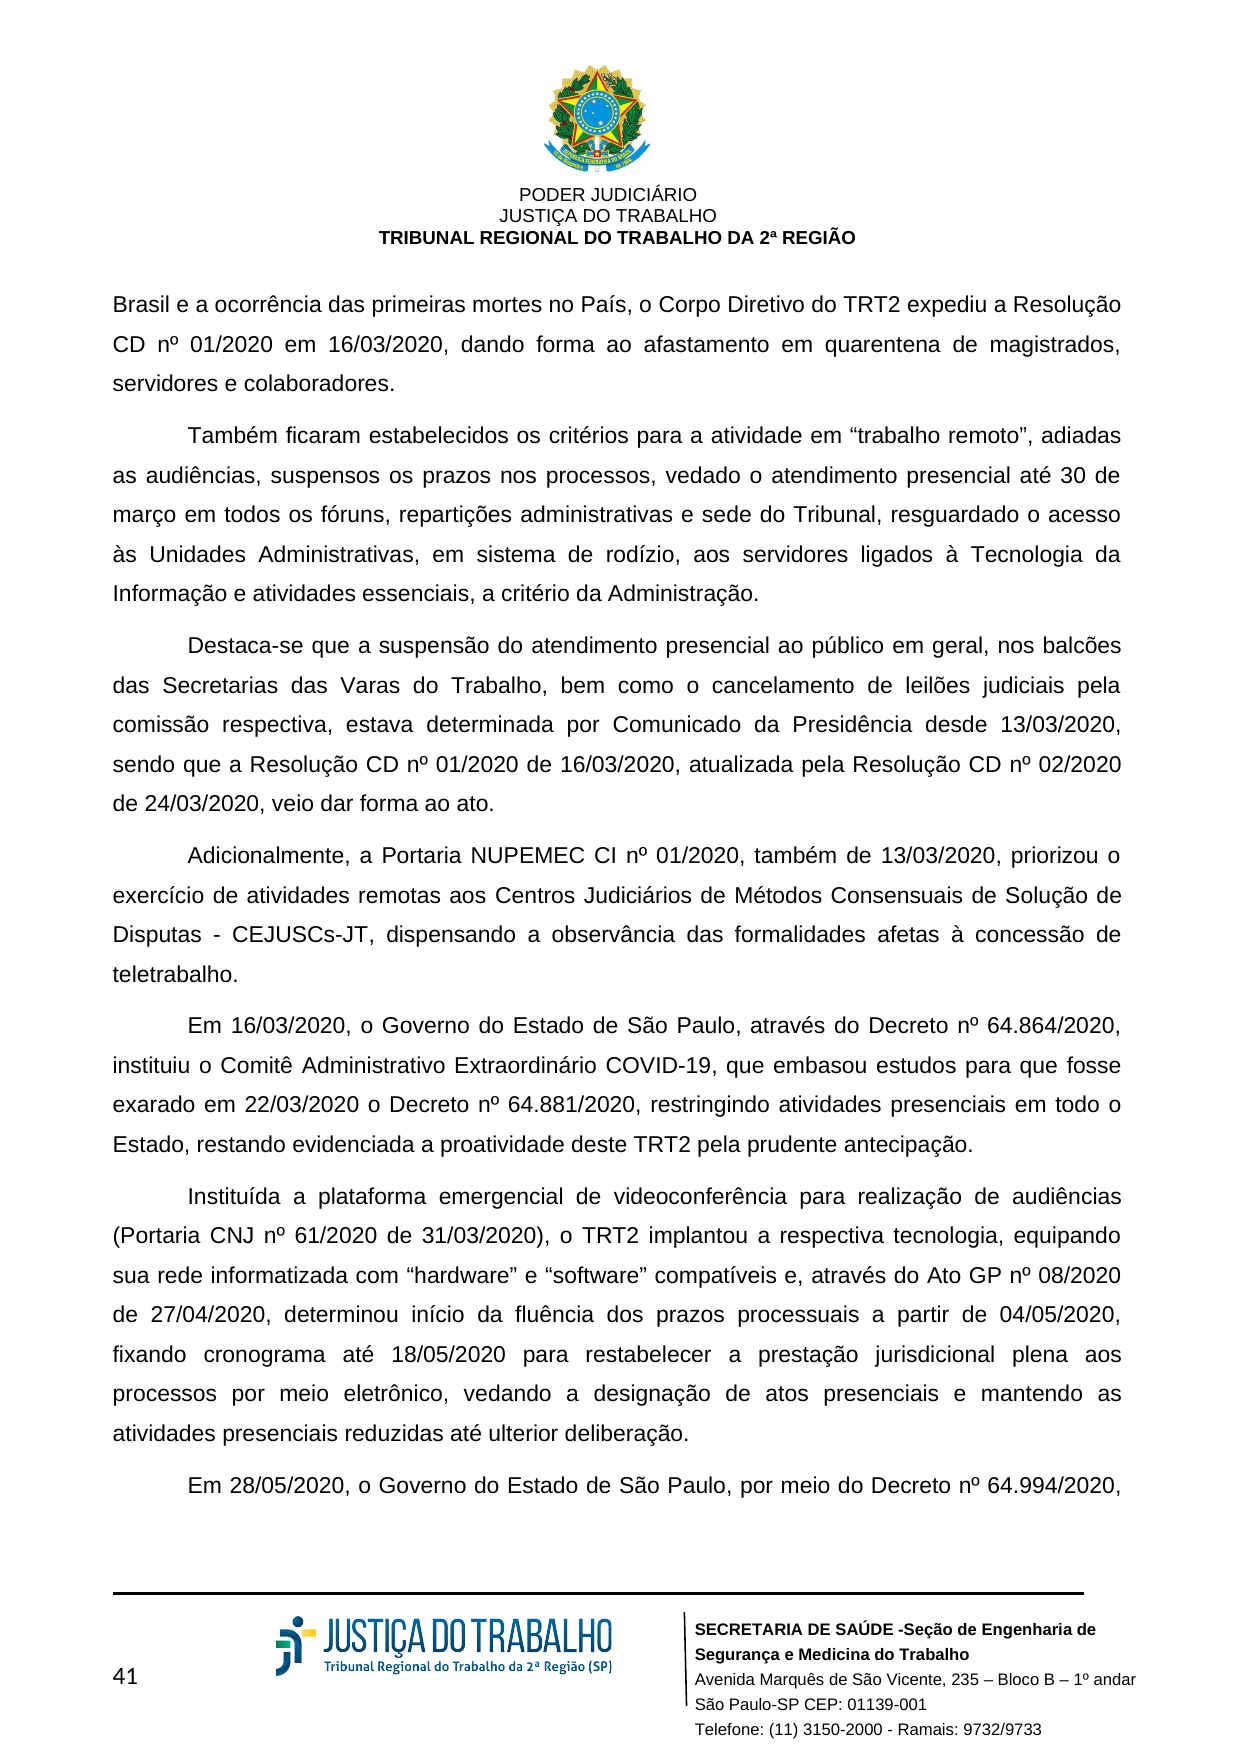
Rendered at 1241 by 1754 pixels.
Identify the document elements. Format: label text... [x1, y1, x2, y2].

text Destaca-se que a suspensão do atendimento presencial ao público em geral, nos balcões das Secretarias das Varas do Trabalho, bem como o cancelamento de leilões judiciais pela comissão respectiva, estava determinada por Comunicado da Presidência desde 13/03/2020, sendo que a Resolução CD nº 01/2020 de 16/03/2020, atualizada pela Resolução CD nº 02/2020 de 24/03/2020, veio dar forma ao ato. [112, 632, 1122, 816]
text Instituída a plataforma emergencial de videoconferência para realização de audiências (Portaria CNJ nº 61/2020 de 31/03/2020), o TRT2 implantou a respectiva tecnologia, equipando sua rede informatizada com “hardware” e “software” compatíveis e, através do Ato GP nº 08/2020 de 27/04/2020, determinou início da fluência dos prazos processuais a partir de 04/05/2020, fixando cronograma até 18/05/2020 para restabelecer a prestação jurisdicional plena aos processos por meio eletrônico, vedando a designação de atos presenciais e mantendo as atividades presenciais reduzidas até ulterior deliberação. [112, 1183, 1122, 1446]
text Em 28/05/2020, o Governo do Estado de São Paulo, por meio do Decreto nº 64.994/2020, [112, 1472, 1122, 1498]
text Adicionalmente, a Portaria NUPEMEC CI nº 01/2020, também de 13/03/2020, priorizou o exercício de atividades remotas aos Centros Judiciários de Métodos Consensuais de Solução de Disputas - CEJUSCs-JT, dispensando a observância das formalidades afetas à concessão de teletrabalho. [112, 842, 1122, 987]
text Em 16/03/2020, o Governo do Estado de São Paulo, através do Decreto nº 64.864/2020, instituiu o Comitê Administrativo Extraordinário COVID-19, que embasou estudos para que fosse exarado em 22/03/2020 o Decreto nº 64.881/2020, restringindo atividades presenciais em todo o Estado, restando evidenciada a proatividade deste TRT2 pela prudente antecipação. [112, 1012, 1122, 1157]
picture [276, 1616, 612, 1676]
text Também ficaram estabelecidos os critérios para a atividade em “trabalho remoto”, adiadas as audiências, suspensos os prazos nos processos, vedado o atendimento presencial até 30 de março em todos os fóruns, repartições administrativas e sede do Tribunal, resguardado o acesso às Unidades Administrativas, em sistema de rodízio, aos servidores ligados à Tecnologia da Informação e atividades essenciais, a critério da Administração. [112, 422, 1122, 607]
text Brasil e a ocorrência das primeiras mortes no País, o Corpo Diretivo do TRT2 expediu a Resolução CD nº 01/2020 em 16/03/2020, dando forma ao afastamento em quarentena de magistrados, servidores e colaboradores. [112, 291, 1122, 397]
picture [543, 65, 650, 172]
